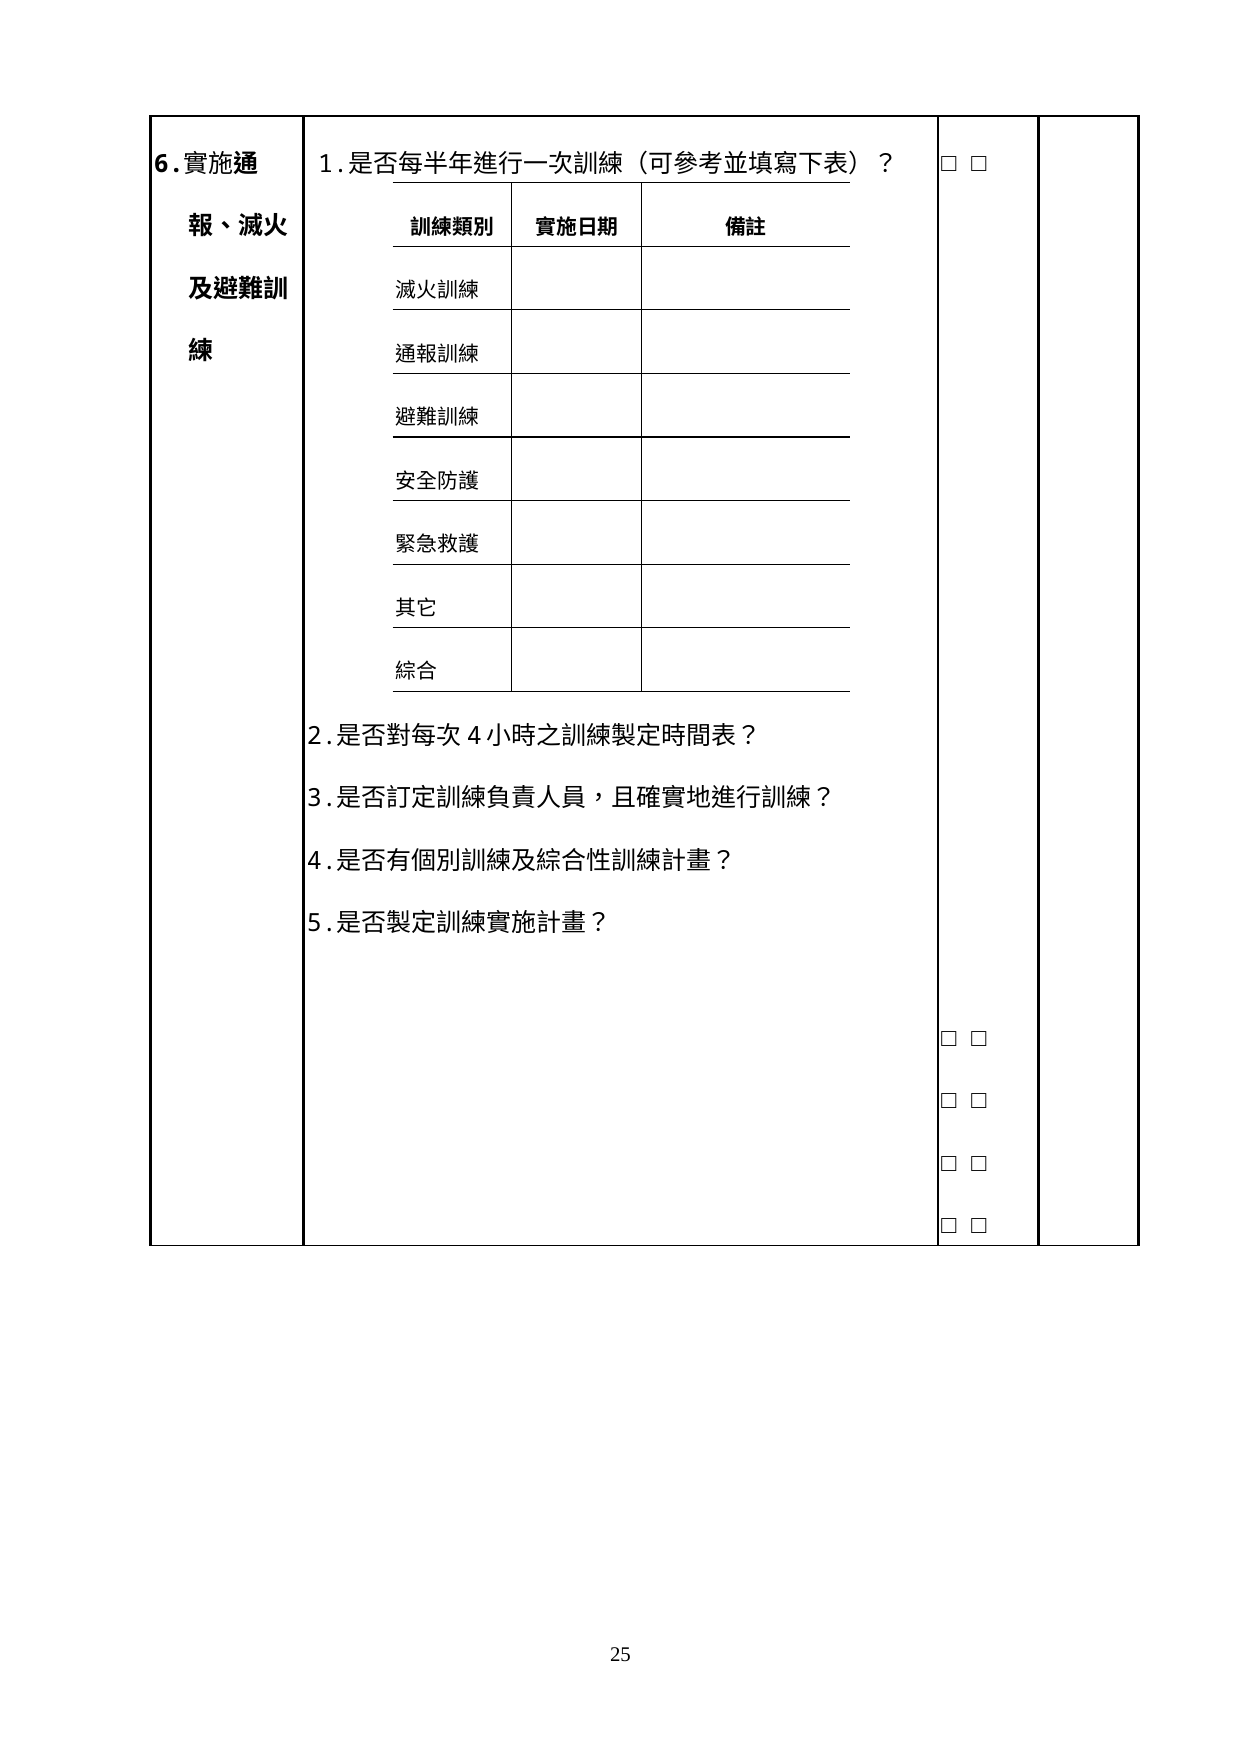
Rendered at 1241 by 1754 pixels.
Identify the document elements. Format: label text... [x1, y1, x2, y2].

table_cell [642, 247, 849, 309]
table_cell [642, 438, 849, 500]
table_cell [512, 438, 641, 500]
table_cell 通報訓練 [393, 310, 511, 373]
table_cell 安全防護 [393, 438, 511, 500]
table_cell [1040, 117, 1137, 1245]
table_cell 1.是否每半年進行一次訓練（可參考並填寫下表）？ 2.是否對每次4小時之訓練製定時間表？ 3.是否訂定訓練負責人員，且確實地進行訓練？ 4.是否有個別訓練及綜合性訓練計畫？ 5.是否製定訓練實施計畫？ [305, 117, 937, 1245]
table_cell □ □ □ □ □ □ □ □ □ □ [939, 117, 1037, 1245]
table_cell [512, 374, 641, 436]
table_cell [512, 565, 641, 627]
table_cell [642, 501, 849, 563]
table_cell 滅火訓練 [393, 247, 511, 309]
table_cell [642, 565, 849, 627]
table_cell [512, 501, 641, 563]
table_cell [642, 628, 849, 691]
table_header 訓練類別 [393, 183, 511, 246]
table_header 實施日期 [512, 183, 641, 246]
table_cell [642, 310, 849, 373]
table_cell 6.實施通報、滅火及避難訓練 [152, 117, 302, 1245]
table_cell 避難訓練 [393, 374, 511, 436]
table_cell [642, 374, 849, 436]
table_cell [512, 628, 641, 691]
table_cell 其它 [393, 565, 511, 627]
table_cell [512, 310, 641, 373]
table_cell 緊急救護 [393, 501, 511, 563]
table_cell [512, 247, 641, 309]
table_header 備註 [642, 183, 849, 246]
table_cell 綜合 [393, 628, 511, 691]
